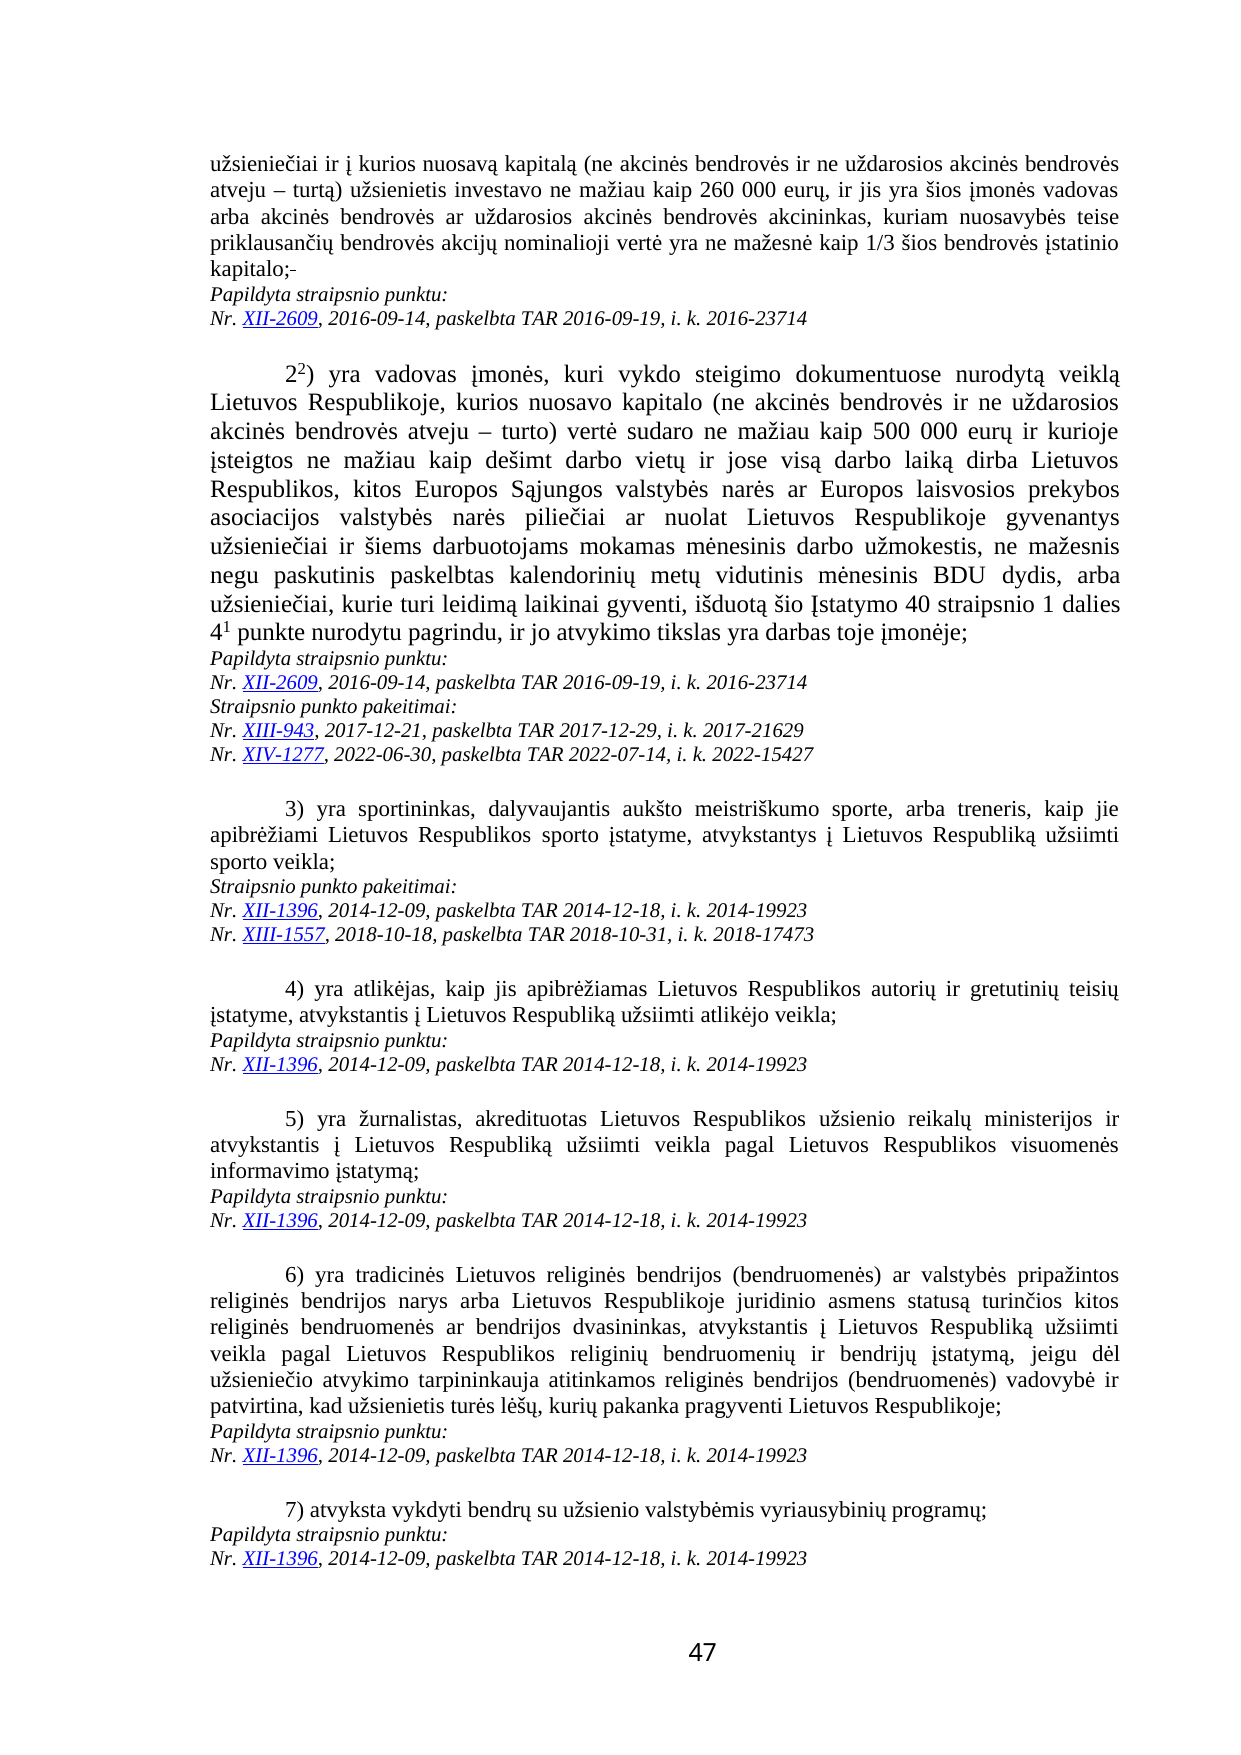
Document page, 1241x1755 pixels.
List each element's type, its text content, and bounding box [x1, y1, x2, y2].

text Nr. XII-1396, 2014-12-09, paskelbta TAR 2014-12-18, i. k. 2014-19923 [210, 1443, 1120, 1467]
text Papildyta straipsnio punktu: [210, 1419, 1120, 1443]
text Papildyta straipsnio punktu: [210, 1522, 1120, 1546]
text Nr. XIV-1277, 2022-06-30, paskelbta TAR 2022-07-14, i. k. 2022-15427 [210, 742, 1120, 766]
text 7) atvyksta vykdyti bendrų su užsienio valstybėmis vyriausybinių programų; [210, 1496, 1120, 1522]
text Papildyta straipsnio punktu: [210, 646, 1120, 670]
text Nr. XIII-943, 2017-12-21, paskelbta TAR 2017-12-29, i. k. 2017-21629 [210, 718, 1120, 742]
text Nr. XII-1396, 2014-12-09, paskelbta TAR 2014-12-18, i. k. 2014-19923 [210, 1546, 1120, 1570]
text užsieniečiai ir į kurios nuosavą kapitalą (ne akcinės bendrovės ir ne uždarosios akcinės bendrovės atveju – turtą) užsienietis investavo ne mažiau kaip 260 000 eurų, ir jis yra šios įmonės vadovas arba akcinės bendrovės ar uždarosios akcinės bendrovės akcininkas, kuriam nuosavybės teise priklausančių bendrovės akcijų nominalioji vertė yra ne mažesnė kaip 1/3 šios bendrovės įstatinio kapitalo; [210, 150, 1120, 282]
text Papildyta straipsnio punktu: [210, 1028, 1120, 1052]
text Nr. XII-1396, 2014-12-09, paskelbta TAR 2014-12-18, i. k. 2014-19923 [210, 1052, 1120, 1076]
text Nr. XIII-1557, 2018-10-18, paskelbta TAR 2018-10-31, i. k. 2018-17473 [210, 922, 1120, 946]
text Nr. XII-1396, 2014-12-09, paskelbta TAR 2014-12-18, i. k. 2014-19923 [210, 898, 1120, 922]
text 5) yra žurnalistas, akredituotas Lietuvos Respublikos užsienio reikalų ministerijos ir atvykstantis į Lietuvos Respubliką užsiimti veikla pagal Lietuvos Respublikos visuomenės informavimo įstatymą; [210, 1105, 1120, 1184]
text 3) yra sportininkas, dalyvaujantis aukšto meistriškumo sporte, arba treneris, kaip jie apibrėžiami Lietuvos Respublikos sporto įstatyme, atvykstantys į Lietuvos Respubliką užsiimti sporto veikla; [210, 795, 1120, 874]
text Nr. XII-2609, 2016-09-14, paskelbta TAR 2016-09-19, i. k. 2016-23714 [210, 670, 1120, 694]
text Nr. XII-2609, 2016-09-14, paskelbta TAR 2016-09-19, i. k. 2016-23714 [210, 306, 1120, 330]
text Papildyta straipsnio punktu: [210, 282, 1120, 306]
text Papildyta straipsnio punktu: [210, 1184, 1120, 1208]
text 4) yra atlikėjas, kaip jis apibrėžiamas Lietuvos Respublikos autorių ir gretutinių teisių įstatyme, atvykstantis į Lietuvos Respubliką užsiimti atlikėjo veikla; [210, 975, 1120, 1028]
text Nr. XII-1396, 2014-12-09, paskelbta TAR 2014-12-18, i. k. 2014-19923 [210, 1208, 1120, 1232]
text Straipsnio punkto pakeitimai: [210, 694, 1120, 718]
text 22) yra vadovas įmonės, kuri vykdo steigimo dokumentuose nurodytą veiklą Lietuvos Respublikoje, kurios nuosavo kapitalo (ne akcinės bendrovės ir ne uždarosios akcinės bendrovės atveju – turto) vertė sudaro ne mažiau kaip 500 000 eurų ir kurioje įsteigtos ne mažiau kaip dešimt darbo vietų ir jose visą darbo laiką dirba Lietuvos Respublikos, kitos Europos Sąjungos valstybės narės ar Europos laisvosios prekybos asociacijos valstybės narės piliečiai ar nuolat Lietuvos Respublikoje gyvenantys užsieniečiai ir šiems darbuotojams mokamas mėnesinis darbo užmokestis, ne mažesnis negu paskutinis paskelbtas kalendorinių metų vidutinis mėnesinis BDU dydis, arba užsieniečiai, kurie turi leidimą laikinai gyventi, išduotą šio Įstatymo 40 straipsnio 1 dalies 41 punkte nurodytu pagrindu, ir jo atvykimo tikslas yra darbas toje įmonėje; [210, 359, 1120, 646]
text Straipsnio punkto pakeitimai: [210, 874, 1120, 898]
text 6) yra tradicinės Lietuvos religinės bendrijos (bendruomenės) ar valstybės pripažintos religinės bendrijos narys arba Lietuvos Respublikoje juridinio asmens statusą turinčios kitos religinės bendruomenės ar bendrijos dvasininkas, atvykstantis į Lietuvos Respubliką užsiimti veikla pagal Lietuvos Respublikos religinių bendruomenių ir bendrijų įstatymą, jeigu dėl užsieniečio atvykimo tarpininkauja atitinkamos religinės bendrijos (bendruomenės) vadovybė ir patvirtina, kad užsienietis turės lėšų, kurių pakanka pragyventi Lietuvos Respublikoje; [210, 1261, 1120, 1419]
